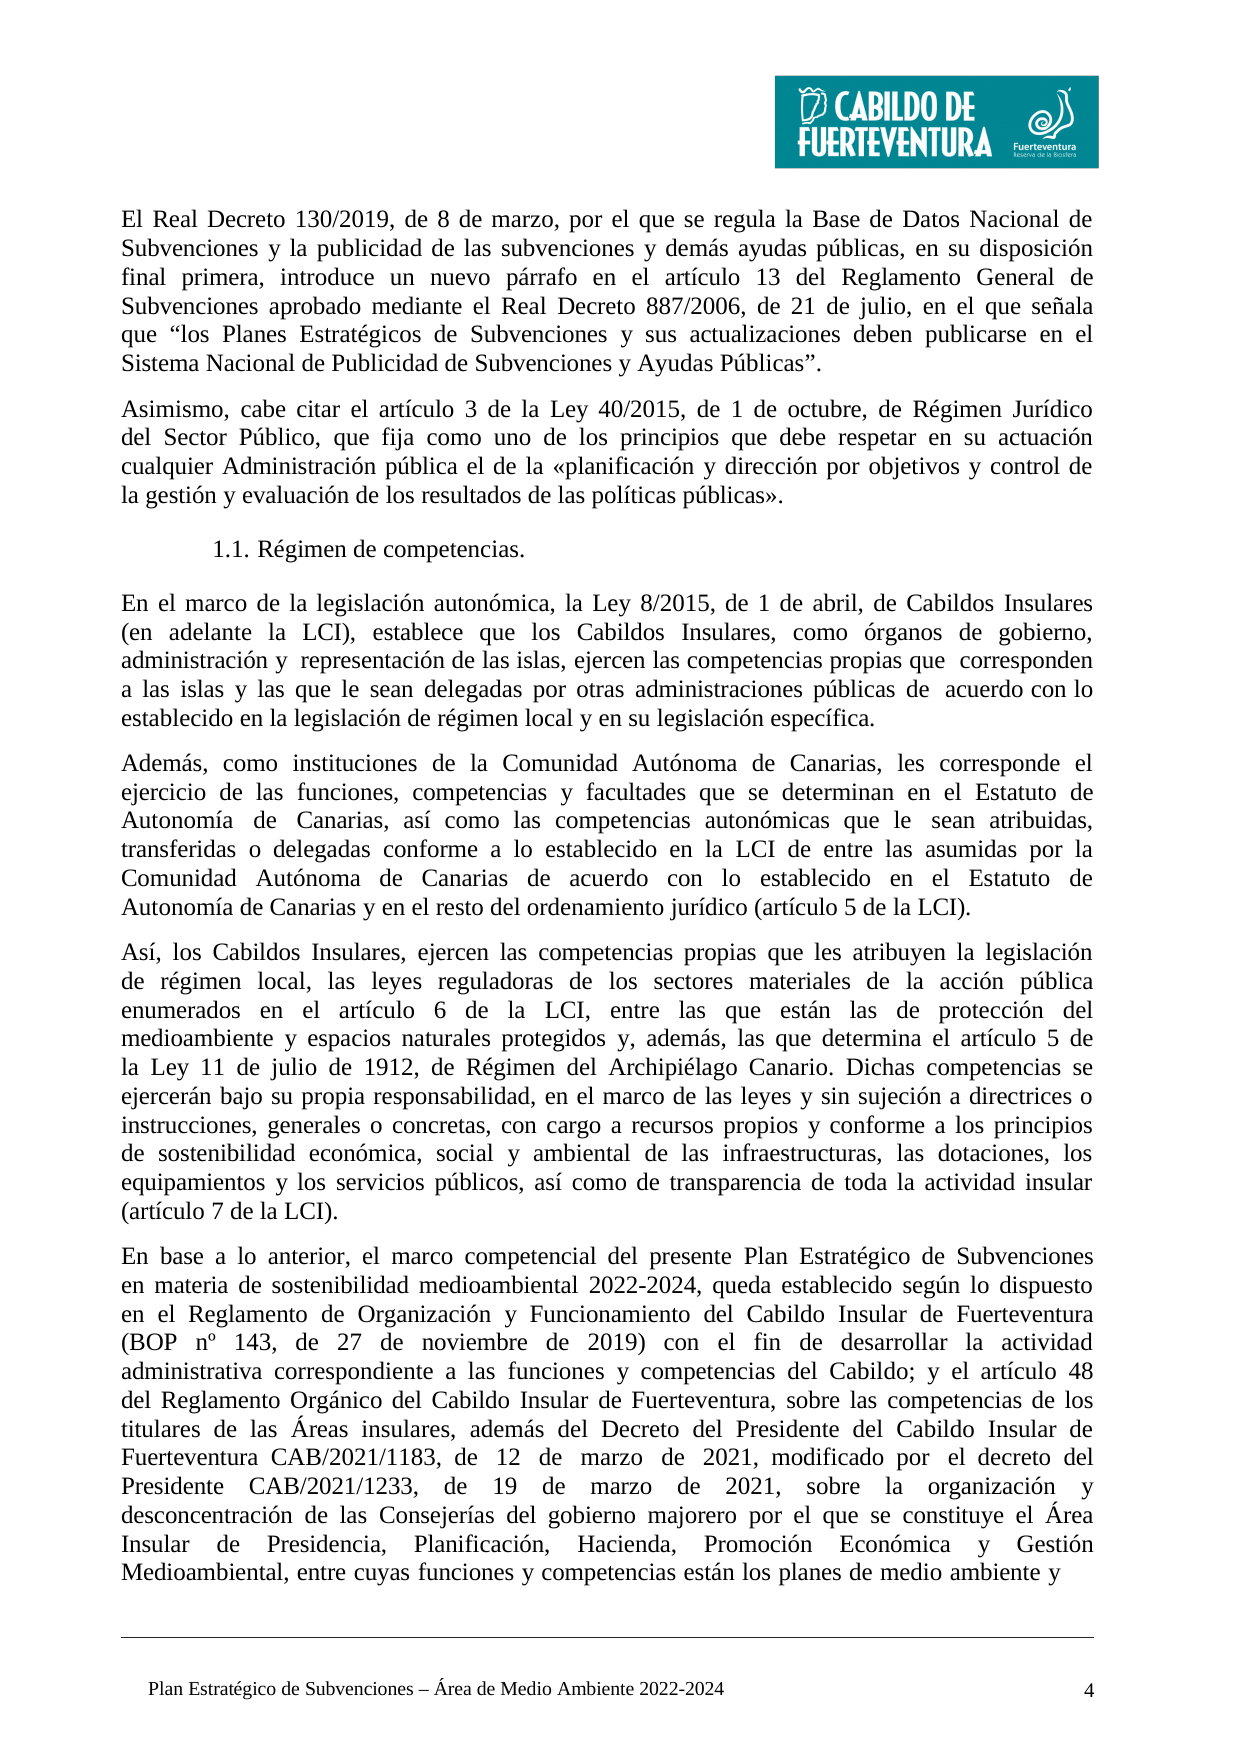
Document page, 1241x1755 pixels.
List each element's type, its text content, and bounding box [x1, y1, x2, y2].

text Asimismo, cabe citar el artículo 3 de la Ley 40/2015, de 1 de octubre, de Régimen Jurídico del Sector Público, que fija como uno de los principios que debe respetar en su actuación cualquier Administración pública el de la «planificación y dirección por objetivos y control de la gestión y evaluación de los resultados de las políticas públicas». [121, 394, 1093, 509]
text En el marco de la legislación autonómica, la Ley 8/2015, de 1 de abril, de Cabildos Insulares (en adelante la LCI), establece que los Cabildos Insulares, como órganos de gobierno, administración y representación de las islas, ejercen las competencias propias que corresponden a las islas y las que le sean delegadas por otras administraciones públicas de acuerdo con lo establecido en la legislación de régimen local y en su legislación específica. [121, 588, 1093, 732]
text Además, como instituciones de la Comunidad Autónoma de Canarias, les corresponde el ejercicio de las funciones, competencias y facultades que se determinan en el Estatuto de Autonomía de Canarias, así como las competencias autonómicas que le sean atribuidas, transferidas o delegadas conforme a lo establecido en la LCI de entre las asumidas por la Comunidad Autónoma de Canarias de acuerdo con lo establecido en el Estatuto de Autonomía de Canarias y en el resto del ordenamiento jurídico (artículo 5 de la LCI). [121, 748, 1093, 921]
list Régimen de competencias. [212, 534, 1118, 563]
text Así, los Cabildos Insulares, ejercen las competencias propias que les atribuyen la legislación de régimen local, las leyes reguladoras de los sectores materiales de la acción pública enumerados en el artículo 6 de la LCI, entre las que están las de protección del medioambiente y espacios naturales protegidos y, además, las que determina el artículo 5 de la Ley 11 de julio de 1912, de Régimen del Archipiélago Canario. Dichas competencias se ejercerán bajo su propia responsabilidad, en el marco de las leyes y sin sujeción a directrices o instrucciones, generales o concretas, con cargo a recursos propios y conforme a los principios de sostenibilidad económica, social y ambiental de las infraestructuras, las dotaciones, los equipamientos y los servicios públicos, así como de transparencia de toda la actividad insular (artículo 7 de la LCI). [121, 937, 1093, 1225]
text El Real Decreto 130/2019, de 8 de marzo, por el que se regula la Base de Datos Nacional de Subvenciones y la publicidad de las subvenciones y demás ayudas públicas, en su disposición final primera, introduce un nuevo párrafo en el artículo 13 del Reglamento General de Subvenciones aprobado mediante el Real Decreto 887/2006, de 21 de julio, en el que señala que “los Planes Estratégicos de Subvenciones y sus actualizaciones deben publicarse en el Sistema Nacional de Publicidad de Subvenciones y Ayudas Públicas”. [121, 204, 1093, 377]
text En base a lo anterior, el marco competencial del presente Plan Estratégico de Subvenciones en materia de sostenibilidad medioambiental 2022-2024, queda establecido según lo dispuesto en el Reglamento de Organización y Funcionamiento del Cabildo Insular de Fuerteventura (BOP nº 143, de 27 de noviembre de 2019) con el fin de desarrollar la actividad administrativa correspondiente a las funciones y competencias del Cabildo; y el artículo 48 del Reglamento Orgánico del Cabildo Insular de Fuerteventura, sobre las competencias de los titulares de las Áreas insulares, además del Decreto del Presidente del Cabildo Insular de Fuerteventura CAB/2021/1183, de 12 de marzo de 2021, modificado por el decreto del Presidente CAB/2021/1233, de 19 de marzo de 2021, sobre la organización y desconcentración de las Consejerías del gobierno majorero por el que se constituye el Área Insular de Presidencia, Planificación, Hacienda, Promoción Económica y Gestión Medioambiental, entre cuyas funciones y competencias están los planes de medio ambiente y [121, 1241, 1094, 1586]
